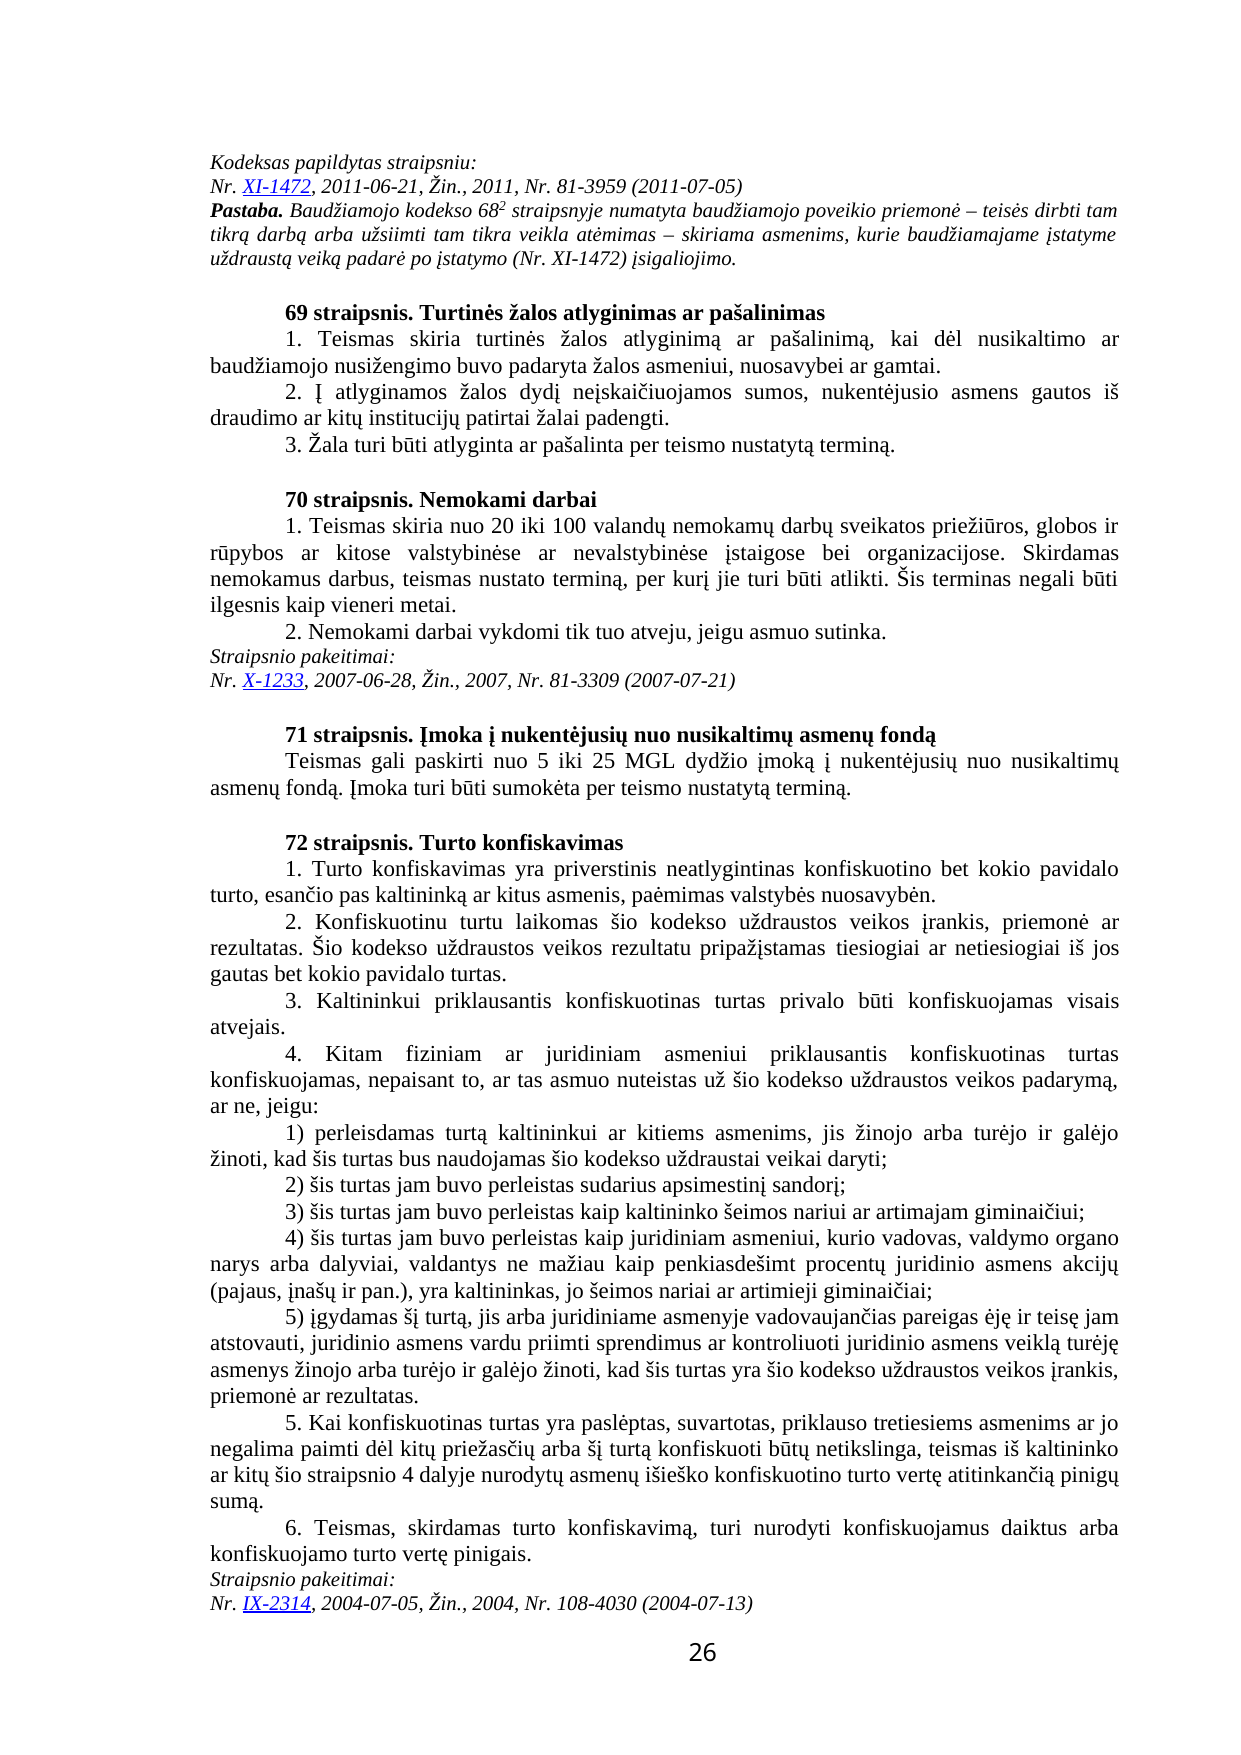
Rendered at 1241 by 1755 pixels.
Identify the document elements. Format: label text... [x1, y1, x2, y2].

text Straipsnio pakeitimai: [210, 644, 1120, 668]
text 1. Teismas skiria turtinės žalos atlyginimą ar pašalinimą, kai dėl nusikaltimo ar baudžiamojo nusižengimo buvo padaryta žalos asmeniui, nuosavybei ar gamtai. [210, 325, 1120, 378]
text Nr. IX-2314, 2004-07-05, Žin., 2004, Nr. 108-4030 (2004-07-13) [210, 1591, 1120, 1615]
text 3. Kaltininkui priklausantis konfiskuotinas turtas privalo būti konfiskuojamas visais atvejais. [210, 987, 1120, 1039]
text 2) šis turtas jam buvo perleistas sudarius apsimestinį sandorį; [210, 1171, 1120, 1198]
text 72 straipsnis. Turto konfiskavimas [210, 829, 1120, 855]
text Nr. X-1233, 2007-06-28, Žin., 2007, Nr. 81-3309 (2007-07-21) [210, 668, 1120, 692]
text 5. Kai konfiskuotinas turtas yra paslėptas, suvartotas, priklauso tretiesiems asmenims ar jo negalima paimti dėl kitų priežasčių arba šį turtą konfiskuoti būtų netikslinga, teismas iš kaltininko ar kitų šio straipsnio 4 dalyje nurodytų asmenų išieško konfiskuotino turto vertę atitinkančią pinigų sumą. [210, 1408, 1120, 1514]
text Straipsnio pakeitimai: [210, 1567, 1120, 1591]
text 5) įgydamas šį turtą, jis arba juridiniame asmenyje vadovaujančias pareigas ėję ir teisę jam atstovauti, juridinio asmens vardu priimti sprendimus ar kontroliuoti juridinio asmens veiklą turėję asmenys žinojo arba turėjo ir galėjo žinoti, kad šis turtas yra šio kodekso uždraustos veikos įrankis, priemonė ar rezultatas. [210, 1303, 1120, 1408]
text 6. Teismas, skirdamas turto konfiskavimą, turi nurodyti konfiskuojamus daiktus arba konfiskuojamo turto vertę pinigais. [210, 1514, 1120, 1567]
text 1) perleisdamas turtą kaltininkui ar kitiems asmenims, jis žinojo arba turėjo ir galėjo žinoti, kad šis turtas bus naudojamas šio kodekso uždraustai veikai daryti; [210, 1119, 1120, 1171]
text 4) šis turtas jam buvo perleistas kaip juridiniam asmeniui, kurio vadovas, valdymo organo narys arba dalyviai, valdantys ne mažiau kaip penkiasdešimt procentų juridinio asmens akcijų (pajaus, įnašų ir pan.), yra kaltininkas, jo šeimos nariai ar artimieji giminaičiai; [210, 1224, 1120, 1303]
text 71 straipsnis. Įmoka į nukentėjusių nuo nusikaltimų asmenų fondą [210, 721, 1120, 747]
text 2. Nemokami darbai vykdomi tik tuo atveju, jeigu asmuo sutinka. [210, 618, 1120, 644]
text 1. Teismas skiria nuo 20 iki 100 valandų nemokamų darbų sveikatos priežiūros, globos ir rūpybos ar kitose valstybinėse ar nevalstybinėse įstaigose bei organizacijose. Skirdamas nemokamus darbus, teismas nustato terminą, per kurį jie turi būti atlikti. Šis terminas negali būti ilgesnis kaip vieneri metai. [210, 512, 1120, 618]
text 3. Žala turi būti atlyginta ar pašalinta per teismo nustatytą terminą. [210, 431, 1120, 457]
text Pastaba. Baudžiamojo kodekso 682 straipsnyje numatyta baudžiamojo poveikio priemonė – teisės dirbti tam tikrą darbą arba užsiimti tam tikra veikla atėmimas – skiriama asmenims, kurie baudžiamajame įstatyme uždraustą veiką padarė po įstatymo (Nr. XI-1472) įsigaliojimo. [210, 198, 1120, 270]
text 69 straipsnis. Turtinės žalos atlyginimas ar pašalinimas [210, 299, 1120, 325]
text 2. Konfiskuotinu turtu laikomas šio kodekso uždraustos veikos įrankis, priemonė ar rezultatas. Šio kodekso uždraustos veikos rezultatu pripažįstamas tiesiogiai ar netiesiogiai iš jos gautas bet kokio pavidalo turtas. [210, 908, 1120, 987]
text 1. Turto konfiskavimas yra priverstinis neatlygintinas konfiskuotino bet kokio pavidalo turto, esančio pas kaltininką ar kitus asmenis, paėmimas valstybės nuosavybėn. [210, 855, 1120, 908]
text Kodeksas papildytas straipsniu: [210, 150, 1120, 174]
text 70 straipsnis. Nemokami darbai [210, 486, 1120, 512]
text 2. Į atlyginamos žalos dydį neįskaičiuojamos sumos, nukentėjusio asmens gautos iš draudimo ar kitų institucijų patirtai žalai padengti. [210, 378, 1120, 431]
text 4. Kitam fiziniam ar juridiniam asmeniui priklausantis konfiskuotinas turtas konfiskuojamas, nepaisant to, ar tas asmuo nuteistas už šio kodekso uždraustos veikos padarymą, ar ne, jeigu: [210, 1039, 1120, 1119]
text 3) šis turtas jam buvo perleistas kaip kaltininko šeimos nariui ar artimajam giminaičiui; [210, 1198, 1120, 1224]
text Nr. XI-1472, 2011-06-21, Žin., 2011, Nr. 81-3959 (2011-07-05) [210, 174, 1120, 198]
text Teismas gali paskirti nuo 5 iki 25 MGL dydžio įmoką į nukentėjusių nuo nusikaltimų asmenų fondą. Įmoka turi būti sumokėta per teismo nustatytą terminą. [210, 747, 1120, 800]
